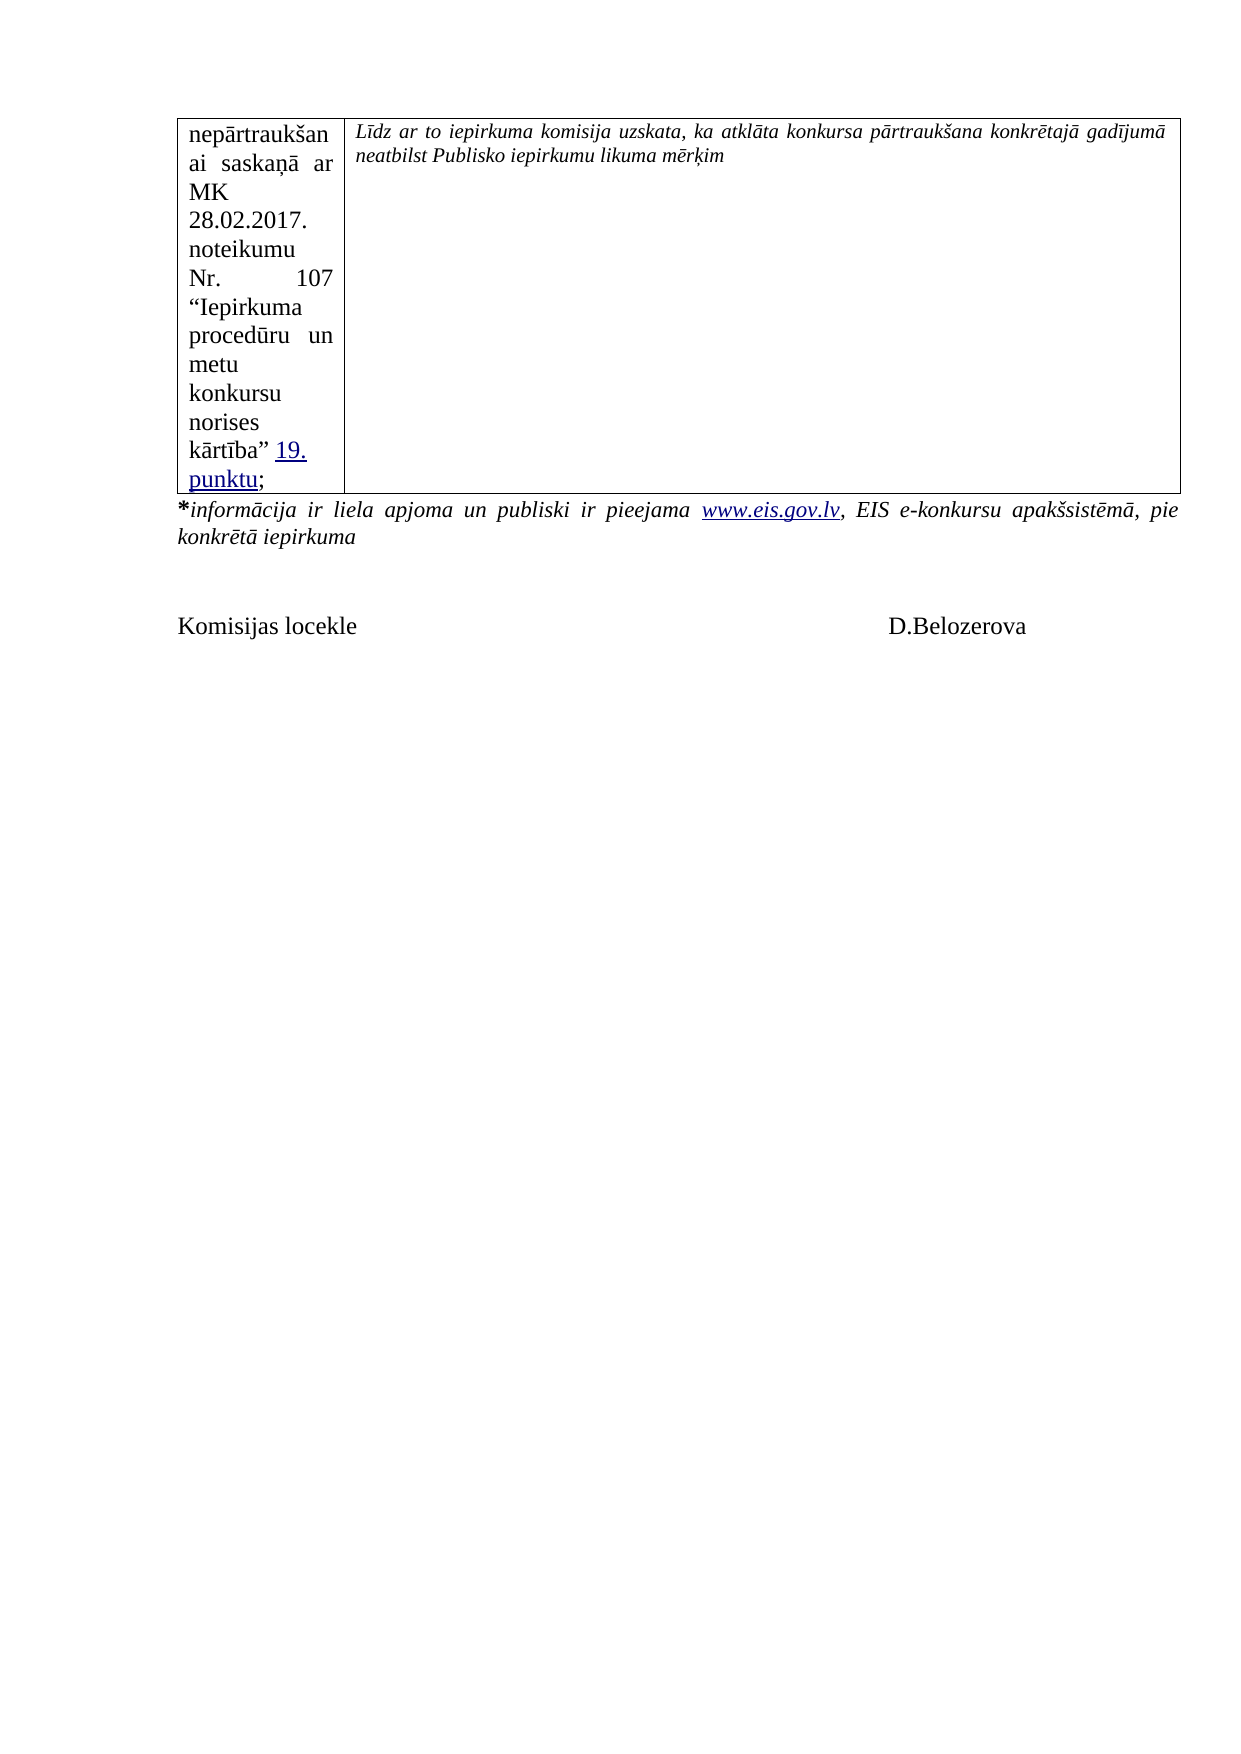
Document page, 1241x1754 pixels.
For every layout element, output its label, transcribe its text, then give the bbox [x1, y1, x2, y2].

table_cell Līdz ar to iepirkuma komisija uzskata, ka atklāta konkursa pārtraukšana konkrētajā gadījumā neatbilst Publisko iepirkumu likuma mērķim [345, 119, 1180, 493]
text *informācija ir liela apjoma un publiski ir pieejama www.eis.gov.lv, EIS e-konkursu apakšsistēmā, pie konkrētā iepirkuma [177, 494, 1181, 549]
table_cell nepārtraukšanai saskaņā ar MK 28.02.2017. noteikumu Nr. 107 “Iepirkuma procedūru un metu konkursu norises kārtība” 19. punktu; [178, 119, 344, 493]
text Komisijas locekle D.Belozerova [177, 611, 1181, 640]
